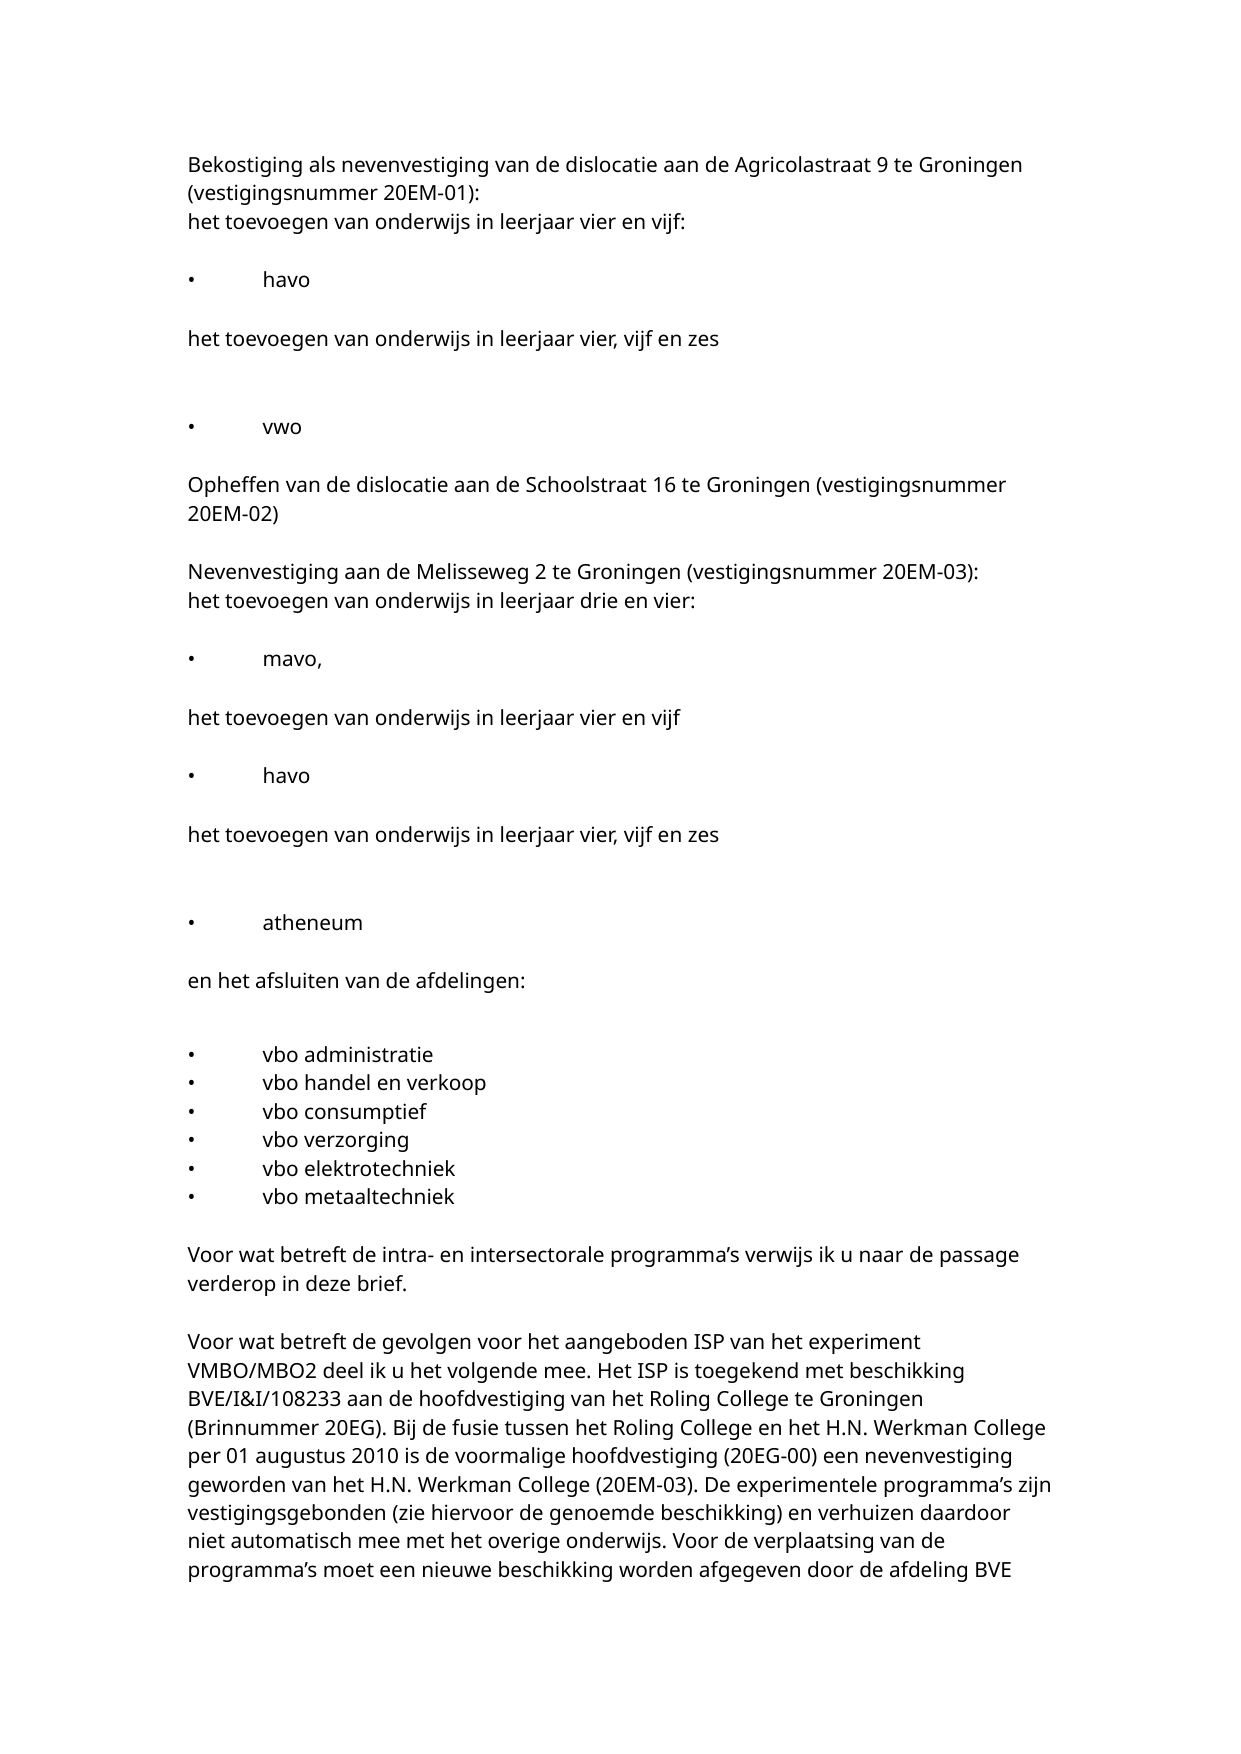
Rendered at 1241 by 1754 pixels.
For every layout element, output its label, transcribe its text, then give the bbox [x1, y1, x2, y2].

list vbo metaaltechniek [187, 1182, 1053, 1211]
text het toevoegen van onderwijs in leerjaar vier, vijf en zes [187, 820, 1053, 848]
text het toevoegen van onderwijs in leerjaar vier en vijf [187, 703, 1053, 731]
text Bekostiging als nevenvestiging van de dislocatie aan de Agricolastraat 9 te Groningen (vestigingsnummer 20EM-01): [187, 150, 1053, 207]
list atheneum [187, 908, 1053, 937]
list havo [187, 265, 1053, 294]
list vbo handel en verkoop [187, 1068, 1053, 1097]
list vbo consumptief [187, 1097, 1053, 1125]
list vwo [187, 412, 1053, 441]
text Nevenvestiging aan de Melisseweg 2 te Groningen (vestigingsnummer 20EM-03): [187, 557, 1053, 586]
text Voor wat betreft de gevolgen voor het aangeboden ISP van het experiment VMBO/MBO2 deel ik u het volgende mee. Het ISP is toegekend met beschikking BVE/I&I/108233 aan de hoofdvestiging van het Roling College te Groningen (Brinnummer 20EG). Bij de fusie tussen het Roling College en het H.N. Werkman College per 01 augustus 2010 is de voormalige hoofdvestiging (20EG-00) een nevenvestiging geworden van het H.N. Werkman College (20EM-03). De experimentele programma’s zijn vestigingsgebonden (zie hiervoor de genoemde beschikking) en verhuizen daardoor niet automatisch mee met het overige onderwijs. Voor de verplaatsing van de programma’s moet een nieuwe beschikking worden afgegeven door de afdeling BVE [187, 1327, 1053, 1583]
text Voor wat betreft de intra- en intersectorale programma’s verwijs ik u naar de passage verderop in deze brief. [187, 1241, 1053, 1297]
list vbo verzorging [187, 1125, 1053, 1154]
list mavo, [187, 644, 1053, 673]
text en het afsluiten van de afdelingen: [187, 967, 1053, 995]
list havo [187, 761, 1053, 790]
text het toevoegen van onderwijs in leerjaar vier en vijf: [187, 207, 1053, 235]
text het toevoegen van onderwijs in leerjaar drie en vier: [187, 586, 1053, 614]
text Opheffen van de dislocatie aan de Schoolstraat 16 te Groningen (vestigingsnummer 20EM-02) [187, 471, 1053, 527]
list vbo elektrotechniek [187, 1154, 1053, 1182]
text het toevoegen van onderwijs in leerjaar vier, vijf en zes [187, 324, 1053, 352]
list vbo administratie [187, 1040, 1053, 1068]
